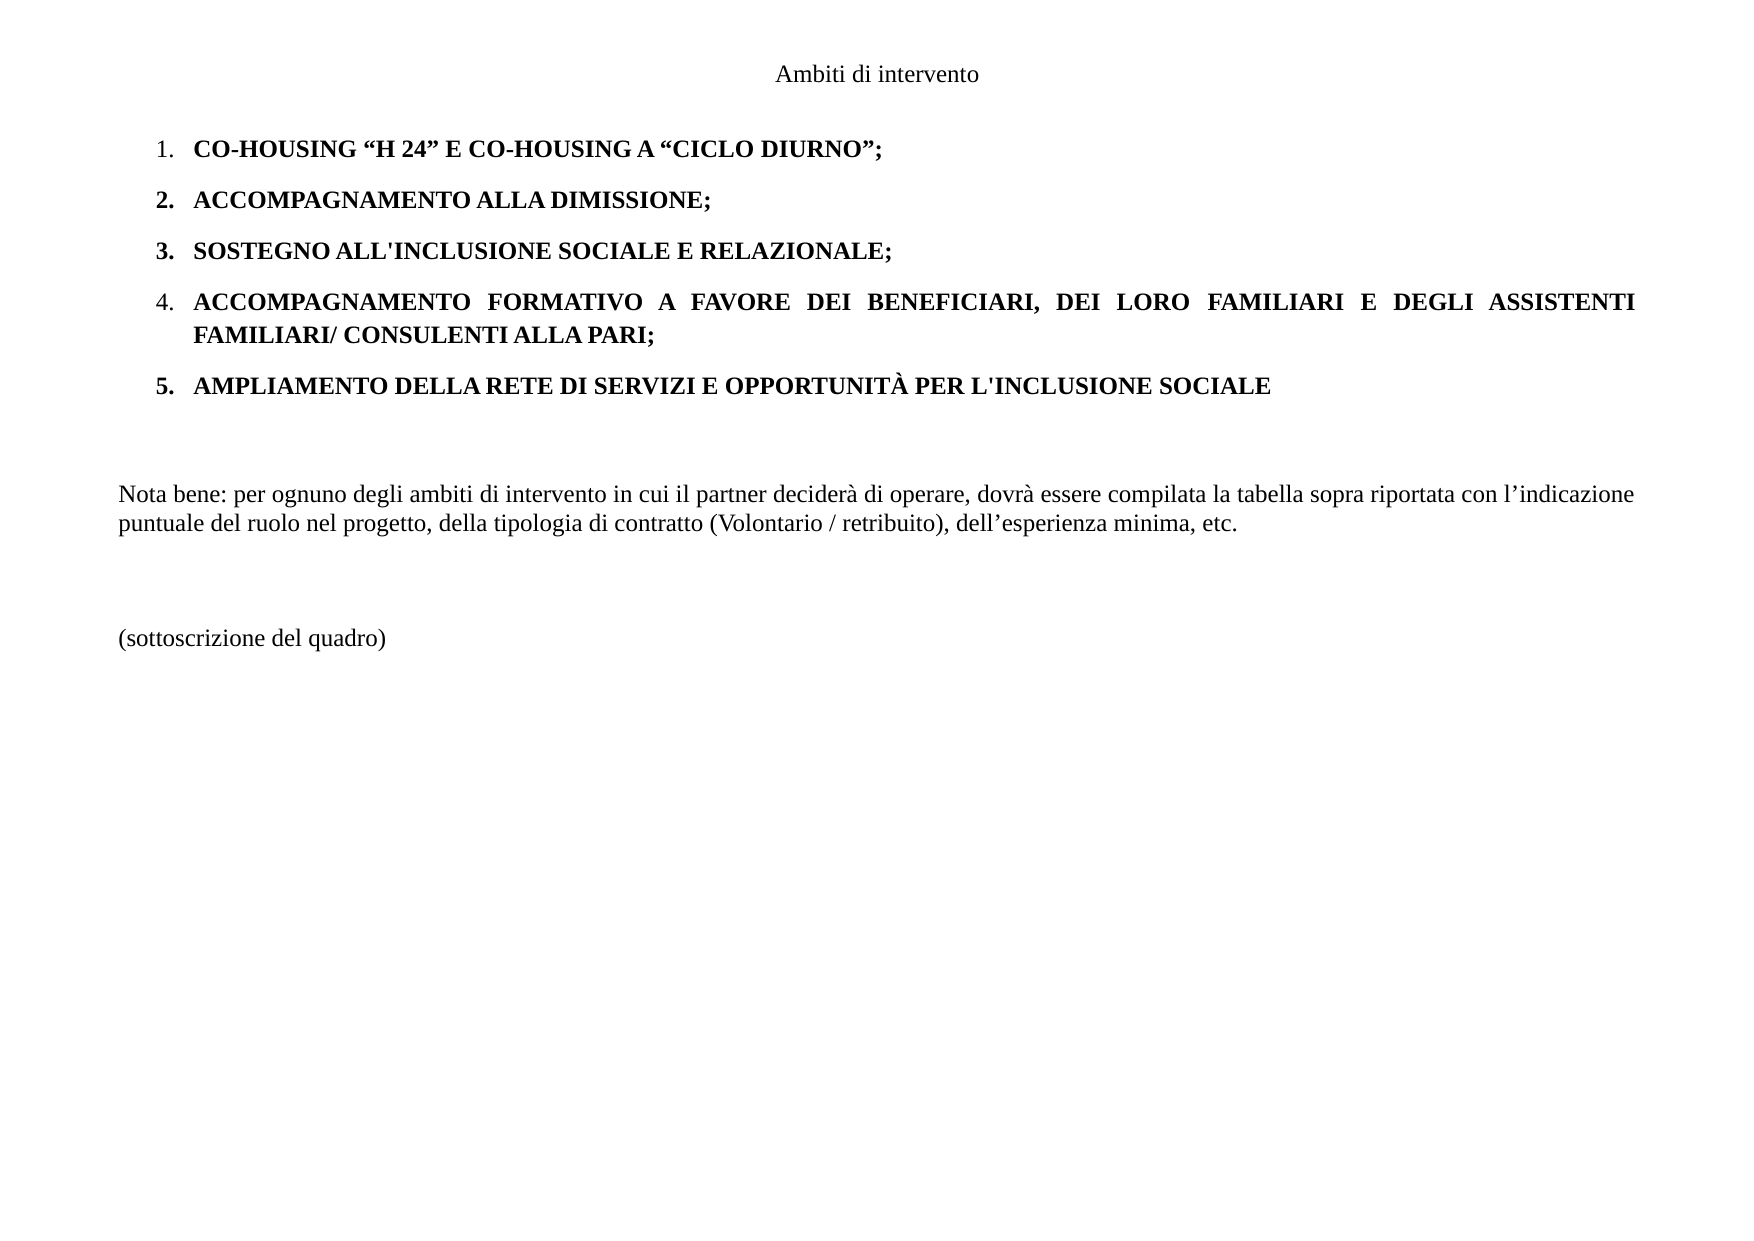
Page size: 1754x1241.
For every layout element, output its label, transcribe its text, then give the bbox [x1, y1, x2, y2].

list SOSTEGNO ALL'INCLUSIONE SOCIALE E RELAZIONALE; [156, 236, 1636, 265]
list CO-HOUSING “H 24” E CO-HOUSING A “CICLO DIURNO”; [156, 134, 1636, 163]
list AMPLIAMENTO DELLA RETE DI SERVIZI E OPPORTUNITÀ PER L'INCLUSIONE SOCIALE [156, 371, 1636, 399]
text Ambiti di intervento [118, 59, 1636, 88]
text Nota bene: per ognuno degli ambiti di intervento in cui il partner deciderà di operare, dovrà essere compilata la tabella sopra riportata con l’indicazione puntuale del ruolo nel progetto, della tipologia di contratto (Volontario / retribuito), dell’esperienza minima, etc. [118, 479, 1636, 537]
list ACCOMPAGNAMENTO FORMATIVO A FAVORE DEI BENEFICIARI, DEI LORO FAMILIARI E DEGLI ASSISTENTI FAMILIARI/ CONSULENTI ALLA PARI; [156, 287, 1636, 349]
text (sottoscrizione del quadro) [118, 623, 1636, 652]
list ACCOMPAGNAMENTO ALLA DIMISSIONE; [156, 185, 1636, 214]
